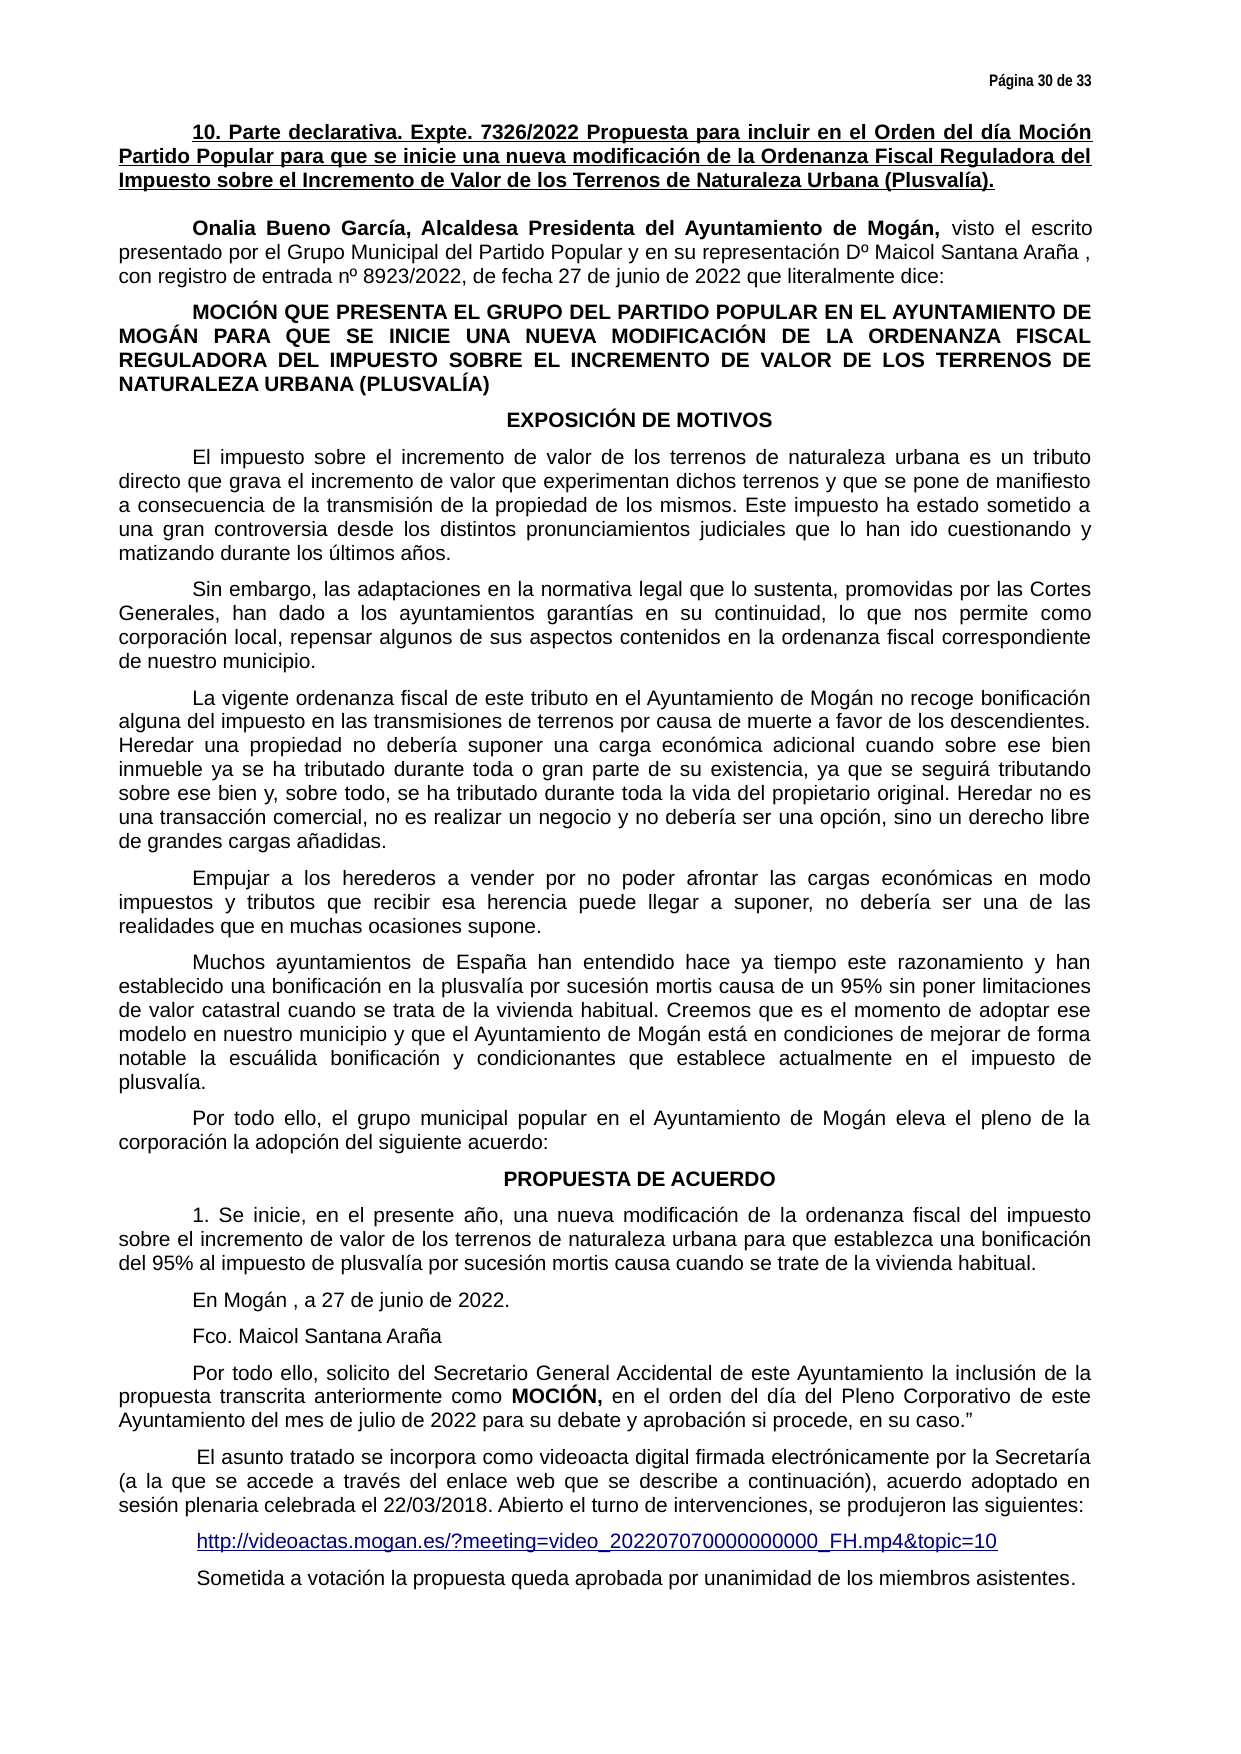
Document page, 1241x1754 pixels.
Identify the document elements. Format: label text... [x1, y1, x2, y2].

text Por todo ello, el grupo municipal popular en el Ayuntamiento de Mogán eleva el pleno de la corporación la adopción del siguiente acuerdo: [118, 1106, 1092, 1154]
text Empujar a los herederos a vender por no poder afrontar las cargas económicas en modo impuestos y tributos que recibir esa herencia puede llegar a suponer, no debería ser una de las realidades que en muchas ocasiones supone. [118, 866, 1092, 937]
text En Mogán , a 27 de junio de 2022. [118, 1287, 1092, 1311]
text MOCIÓN QUE PRESENTA EL GRUPO DEL PARTIDO POPULAR EN EL AYUNTAMIENTO DE MOGÁN PARA QUE SE INICIE UNA NUEVA MODIFICACIÓN DE LA ORDENANZA FISCAL REGULADORA DEL IMPUESTO SOBRE EL INCREMENTO DE VALOR DE LOS TERRENOS DE NATURALEZA URBANA (PLUSVALÍA) [118, 300, 1092, 396]
text 10. Parte declarativa. Expte. 7326/2022 Propuesta para incluir en el Orden del día Moción Partido Popular para que se inicie una nueva modificación de la Ordenanza Fiscal Reguladora del [118, 120, 1092, 165]
text Muchos ayuntamientos de España han entendido hace ya tiempo este razonamiento y han establecido una bonificación en la plusvalía por sucesión mortis causa de un 95% sin poner limitaciones de valor catastral cuando se trata de la vivienda habitual. Creemos que es el momento de adoptar ese modelo en nuestro municipio y que el Ayuntamiento de Mogán está en condiciones de mejorar de forma notable la escuálida bonificación y condicionantes que establece actualmente en el impuesto de plusvalía. [118, 950, 1092, 1094]
text Sometida a votación la propuesta queda aprobada por unanimidad de los miembros asistentes. [118, 1566, 1092, 1589]
text Sin embargo, las adaptaciones en la normativa legal que lo sustenta, promovidas por las Cortes Generales, han dado a los ayuntamientos garantías en su continuidad, lo que nos permite como corporación local, repensar algunos de sus aspectos contenidos en la ordenanza fiscal correspondiente de nuestro municipio. [118, 577, 1092, 673]
text http://videoactas.mogan.es/?meeting=video_202207070000000000_FH.mp4&topic=10 [118, 1529, 1092, 1553]
text El impuesto sobre el incremento de valor de los terrenos de naturaleza urbana es un tributo directo que grava el incremento de valor que experimentan dichos terrenos y que se pone de manifiesto a consecuencia de la transmisión de la propiedad de los mismos. Este impuesto ha estado sometido a una gran controversia desde los distintos pronunciamientos judiciales que lo han ido cuestionando y matizando durante los últimos años. [118, 445, 1092, 564]
text La vigente ordenanza fiscal de este tributo en el Ayuntamiento de Mogán no recoge bonificación alguna del impuesto en las transmisiones de terrenos por causa de muerte a favor de los descendientes. Heredar una propiedad no debería suponer una carga económica adicional cuando sobre ese bien inmueble ya se ha tributado durante toda o gran parte de su existencia, ya que se seguirá tributando sobre ese bien y, sobre todo, se ha tributado durante toda la vida del propietario original. Heredar no es una transacción comercial, no es realizar un negocio y no debería ser una opción, sino un derecho libre de grandes cargas añadidas. [118, 685, 1092, 853]
text PROPUESTA DE ACUERDO [118, 1167, 1092, 1191]
text 1. Se inicie, en el presente año, una nueva modificación de la ordenanza fiscal del impuesto sobre el incremento de valor de los terrenos de naturaleza urbana para que establezca una bonificación del 95% al impuesto de plusvalía por sucesión mortis causa cuando se trate de la vivienda habitual. [118, 1203, 1092, 1275]
text Impuesto sobre el Incremento de Valor de los Terrenos de Naturaleza Urbana (Plusvalía). [118, 166, 1092, 192]
text Fco. Maicol Santana Araña [118, 1324, 1092, 1348]
text EXPOSICIÓN DE MOTIVOS [118, 408, 1092, 432]
text Por todo ello, solicito del Secretario General Accidental de este Ayuntamiento la inclusión de la propuesta transcrita anteriormente como MOCIÓN, en el orden del día del Pleno Corporativo de este Ayuntamiento del mes de julio de 2022 para su debate y aprobación si procede, en su caso.” [118, 1360, 1092, 1432]
text Onalia Bueno García, Alcaldesa Presidenta del Ayuntamiento de Mogán, visto el escrito presentado por el Grupo Municipal del Partido Popular y en su representación Dº Maicol Santana Araña , con registro de entrada nº 8923/2022, de fecha 27 de junio de 2022 que literalmente dice: [118, 216, 1092, 287]
text El asunto tratado se incorpora como videoacta digital firmada electrónicamente por la Secretaría (a la que se accede a través del enlace web que se describe a continuación), acuerdo adoptado en sesión plenaria celebrada el 22/03/2018. Abierto el turno de intervenciones, se produjeron las siguientes: [118, 1445, 1092, 1517]
